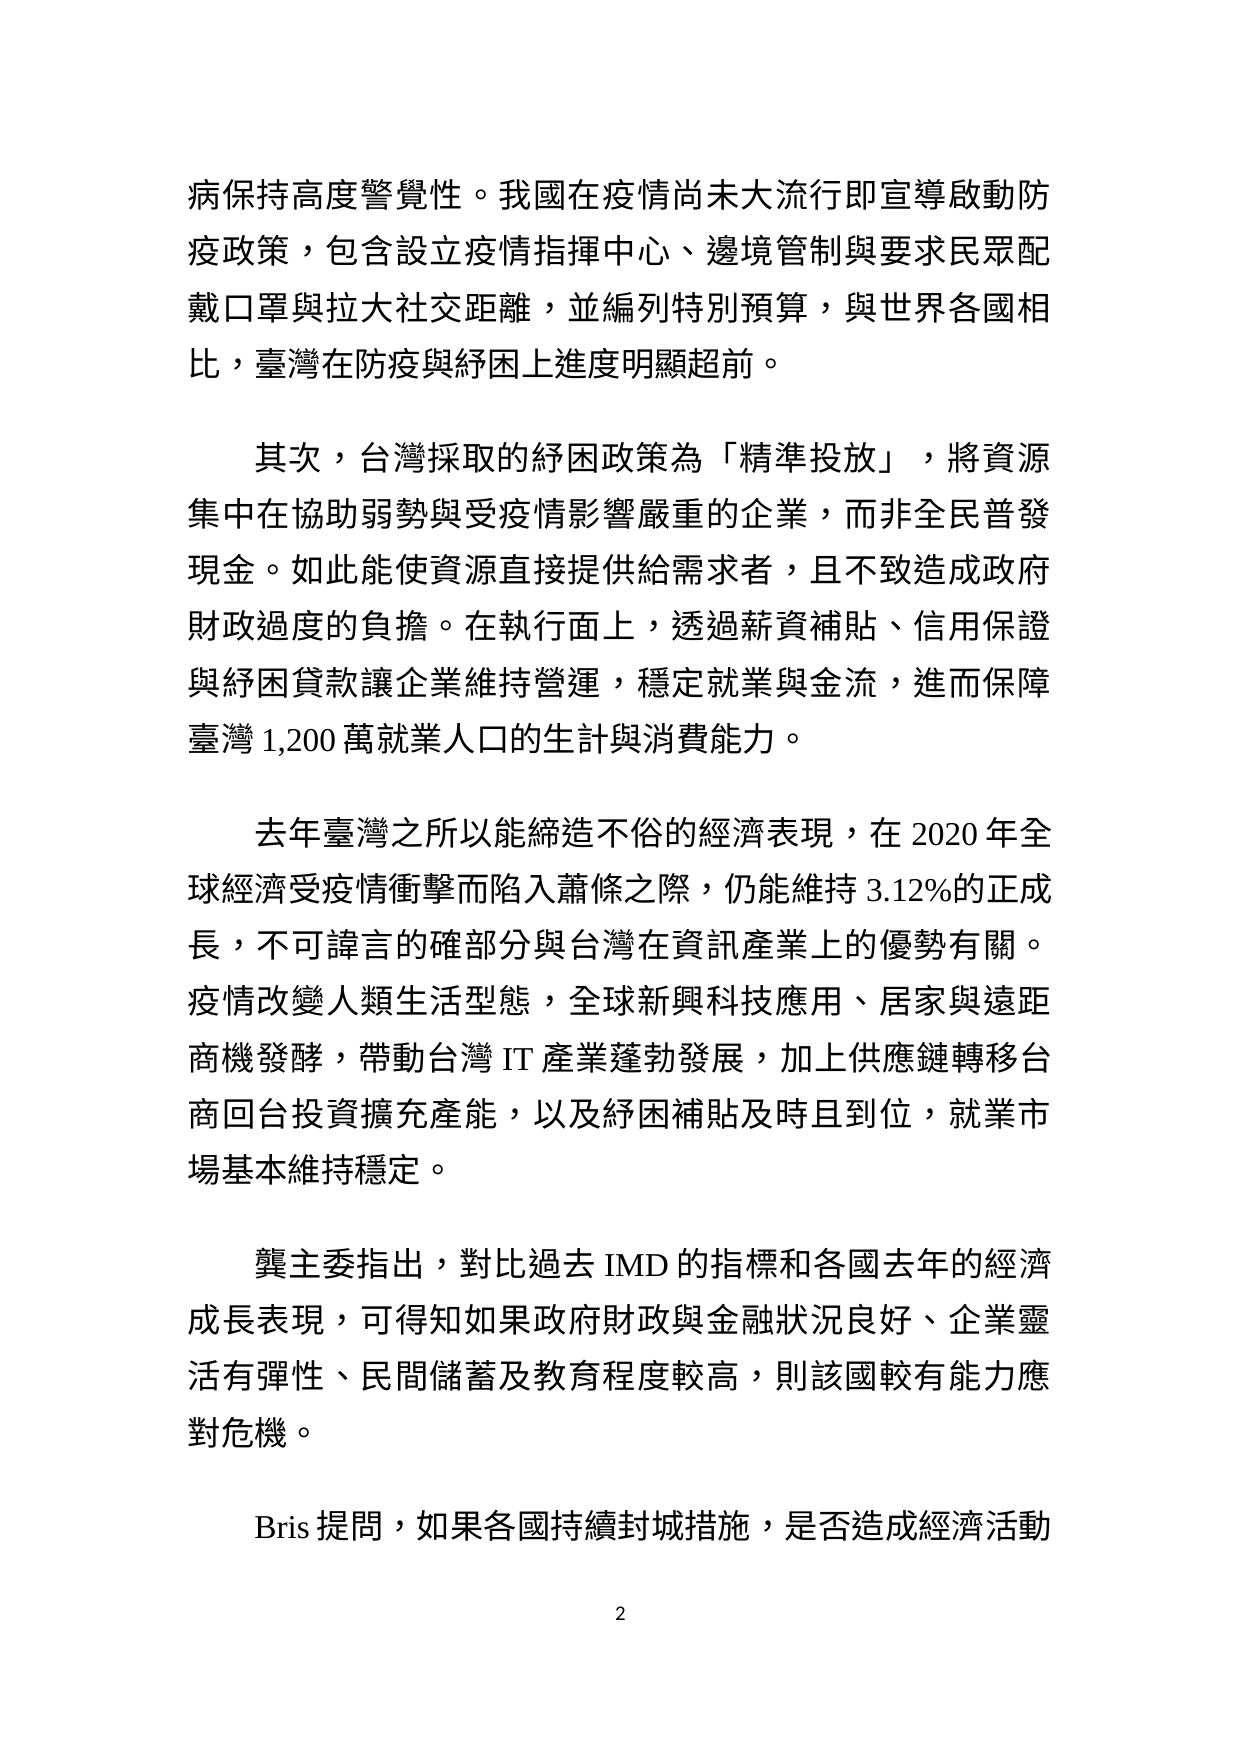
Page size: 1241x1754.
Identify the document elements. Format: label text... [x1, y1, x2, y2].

text 去年臺灣之所以能締造不俗的經濟表現，在2020年全球經濟受疫情衝擊而陷入蕭條之際，仍能維持3.12%的正成長，不可諱言的確部分與台灣在資訊產業上的優勢有關。疫情改變人類生活型態，全球新興科技應用、居家與遠距商機發酵，帶動台灣IT產業蓬勃發展，加上供應鏈轉移台商回台投資擴充產能，以及紓困補貼及時且到位，就業市場基本維持穩定。 [187, 800, 1053, 1194]
text Bris提問，如果各國持續封城措施，是否造成經濟活動 [187, 1494, 1053, 1550]
text 病保持高度警覺性。我國在疫情尚未大流行即宣導啟動防疫政策，包含設立疫情指揮中心、邊境管制與要求民眾配戴口罩與拉大社交距離，並編列特別預算，與世界各國相比，臺灣在防疫與紓困上進度明顯超前。 [187, 162, 1053, 387]
text 龔主委指出，對比過去IMD的指標和各國去年的經濟成長表現，可得知如果政府財政與金融狀況良好、企業靈活有彈性、民間儲蓄及教育程度較高，則該國較有能力應對危機。 [187, 1231, 1053, 1456]
text 其次，台灣採取的紓困政策為「精準投放」，將資源集中在協助弱勢與受疫情影響嚴重的企業，而非全民普發現金。如此能使資源直接提供給需求者，且不致造成政府財政過度的負擔。在執行面上，透過薪資補貼、信用保證與紓困貸款讓企業維持營運，穩定就業與金流，進而保障臺灣1,200萬就業人口的生計與消費能力。 [187, 425, 1053, 762]
